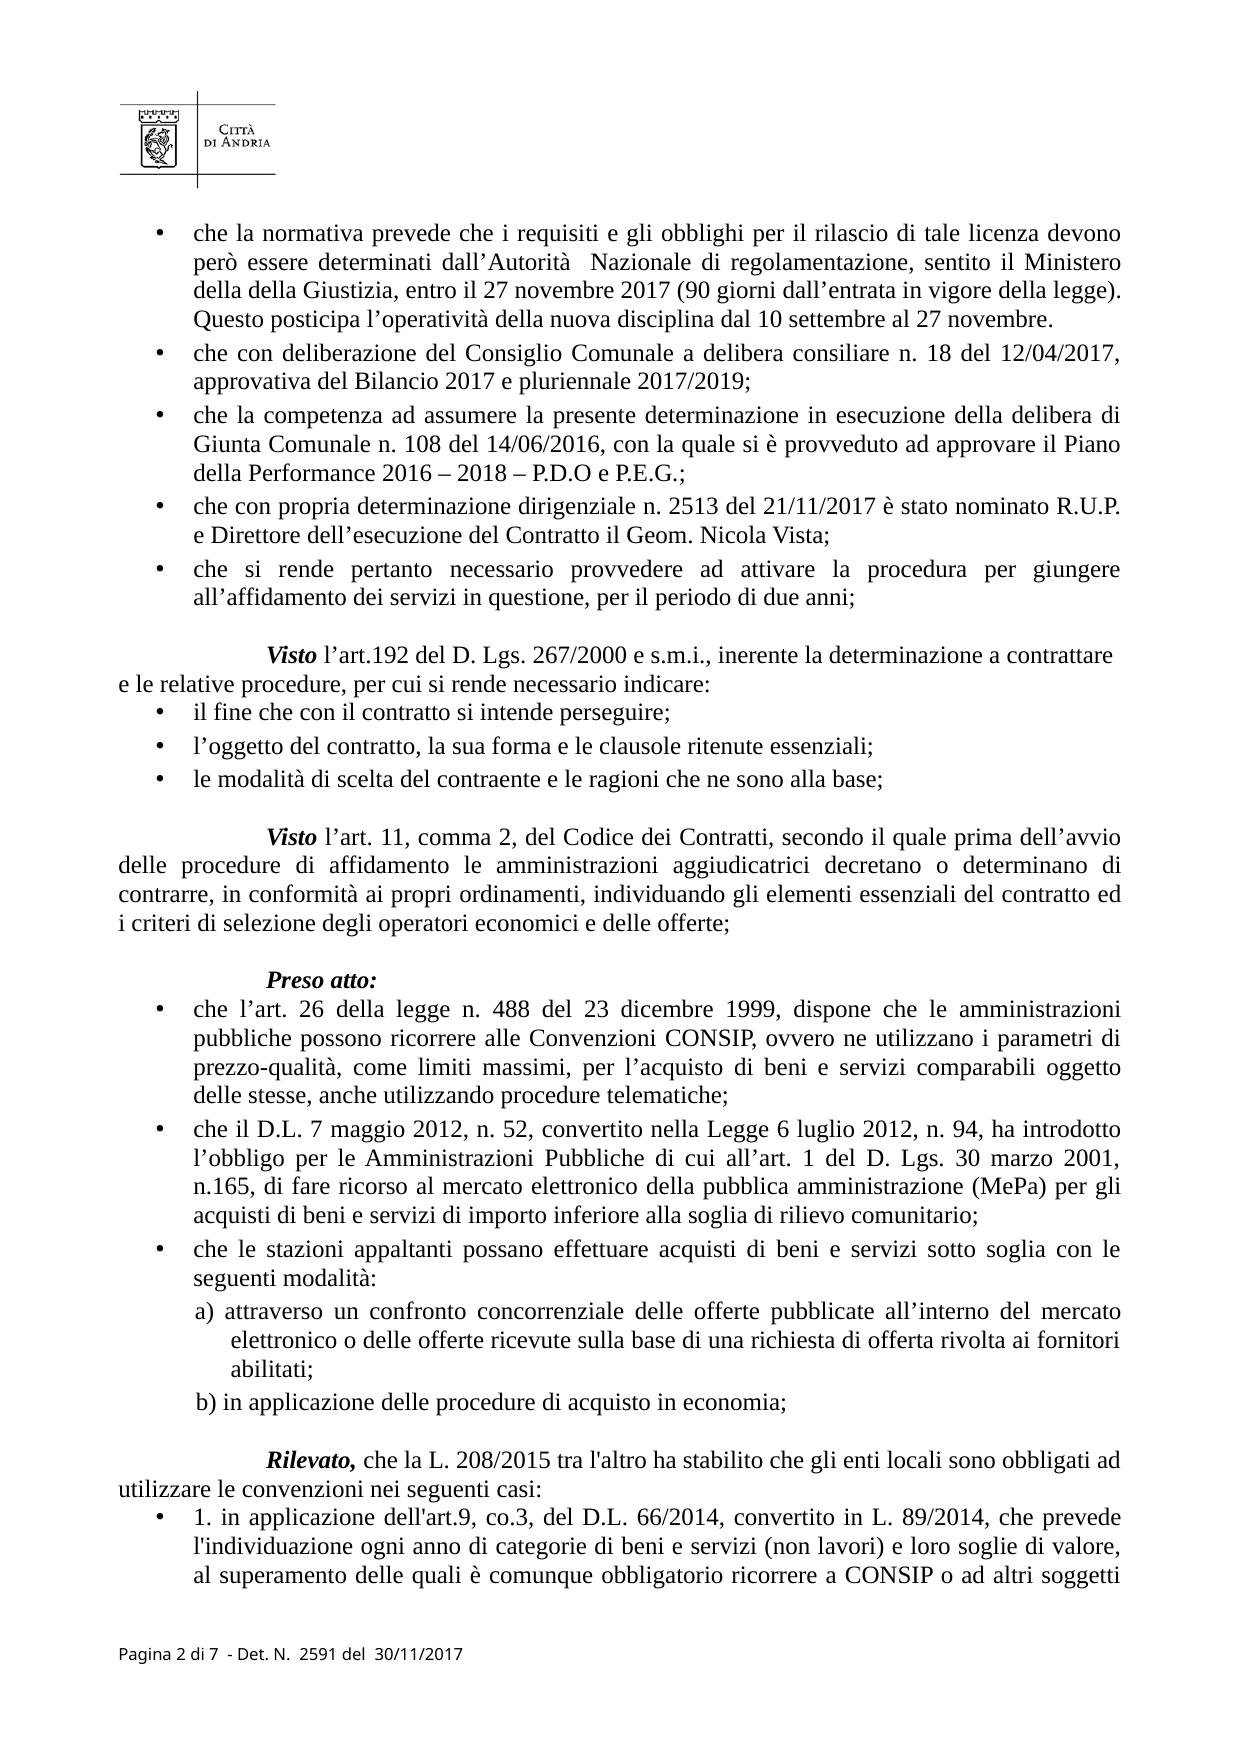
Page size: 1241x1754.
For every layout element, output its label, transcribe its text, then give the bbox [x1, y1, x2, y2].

list il fine che con il contratto si intende perseguire; [156, 697, 1122, 726]
list che con propria determinazione dirigenziale n. 2513 del 21/11/2017 è stato nominato R.U.P. e Direttore dell’esecuzione del Contratto il Geom. Nicola Vista; [156, 491, 1122, 549]
list che le stazioni appaltanti possano effettuare acquisti di beni e servizi sotto soglia con le seguenti modalità: [156, 1234, 1122, 1291]
text a) attraverso un confronto concorrenziale delle offerte pubblicate all’interno del mercato elettronico o delle offerte ricevute sulla base di una richiesta di offerta rivolta ai fornitori abilitati; [194, 1296, 1122, 1382]
picture [118, 88, 276, 189]
list 1. in applicazione dell'art.9, co.3, del D.L. 66/2014, convertito in L. 89/2014, che prevede l'individuazione ogni anno di categorie di beni e servizi (non lavori) e loro soglie di valore, al superamento delle quali è comunque obbligatorio ricorrere a CONSIP o ad altri soggetti [156, 1502, 1122, 1589]
list che l’art. 26 della legge n. 488 del 23 dicembre 1999, dispone che le amministrazioni pubbliche possono ricorrere alle Convenzioni CONSIP, ovvero ne utilizzano i parametri di prezzo-qualità, come limiti massimi, per l’acquisto di beni e servizi comparabili oggetto delle stesse, anche utilizzando procedure telematiche; [156, 994, 1122, 1109]
text b) in applicazione delle procedure di acquisto in economia; [196, 1387, 1122, 1416]
list l’oggetto del contratto, la sua forma e le clausole ritenute essenziali; [156, 731, 1122, 759]
list le modalità di scelta del contraente e le ragioni che ne sono alla base; [156, 764, 1122, 793]
list che il D.L. 7 maggio 2012, n. 52, convertito nella Legge 6 luglio 2012, n. 94, ha introdotto l’obbligo per le Amministrazioni Pubbliche di cui all’art. 1 del D. Lgs. 30 marzo 2001, n.165, di fare ricorso al mercato elettronico della pubblica amministrazione (MePa) per gli acquisti di beni e servizi di importo inferiore alla soglia di rilievo comunitario; [156, 1114, 1122, 1229]
text Visto l’art.192 del D. Lgs. 267/2000 e s.m.i., inerente la determinazione a contrattare e le relative procedure, per cui si rende necessario indicare: [118, 640, 1122, 697]
text Preso atto: [118, 965, 1122, 994]
list che si rende pertanto necessario provvedere ad attivare la procedura per giungere all’affidamento dei servizi in questione, per il periodo di due anni; [156, 554, 1122, 611]
list che la competenza ad assumere la presente determinazione in esecuzione della delibera di Giunta Comunale n. 108 del 14/06/2016, con la quale si è provveduto ad approvare il Piano della Performance 2016 – 2018 – P.D.O e P.E.G.; [156, 400, 1122, 486]
list che la normativa prevede che i requisiti e gli obblighi per il rilascio di tale licenza devono però essere determinati dall’Autorità Nazionale di regolamentazione, sentito il Ministero della della Giustizia, entro il 27 novembre 2017 (90 giorni dall’entrata in vigore della legge). Questo posticipa l’operatività della nuova disciplina dal 10 settembre al 27 novembre. [156, 218, 1122, 333]
list che con deliberazione del Consiglio Comunale a delibera consiliare n. 18 del 12/04/2017, approvativa del Bilancio 2017 e pluriennale 2017/2019; [156, 338, 1122, 395]
text Visto l’art. 11, comma 2, del Codice dei Contratti, secondo il quale prima dell’avvio delle procedure di affidamento le amministrazioni aggiudicatrici decretano o determinano di contrarre, in conformità ai propri ordinamenti, individuando gli elementi essenziali del contratto ed i criteri di selezione degli operatori economici e delle offerte; [118, 822, 1122, 937]
text Rilevato, che la L. 208/2015 tra l'altro ha stabilito che gli enti locali sono obbligati ad utilizzare le convenzioni nei seguenti casi: [118, 1445, 1122, 1502]
